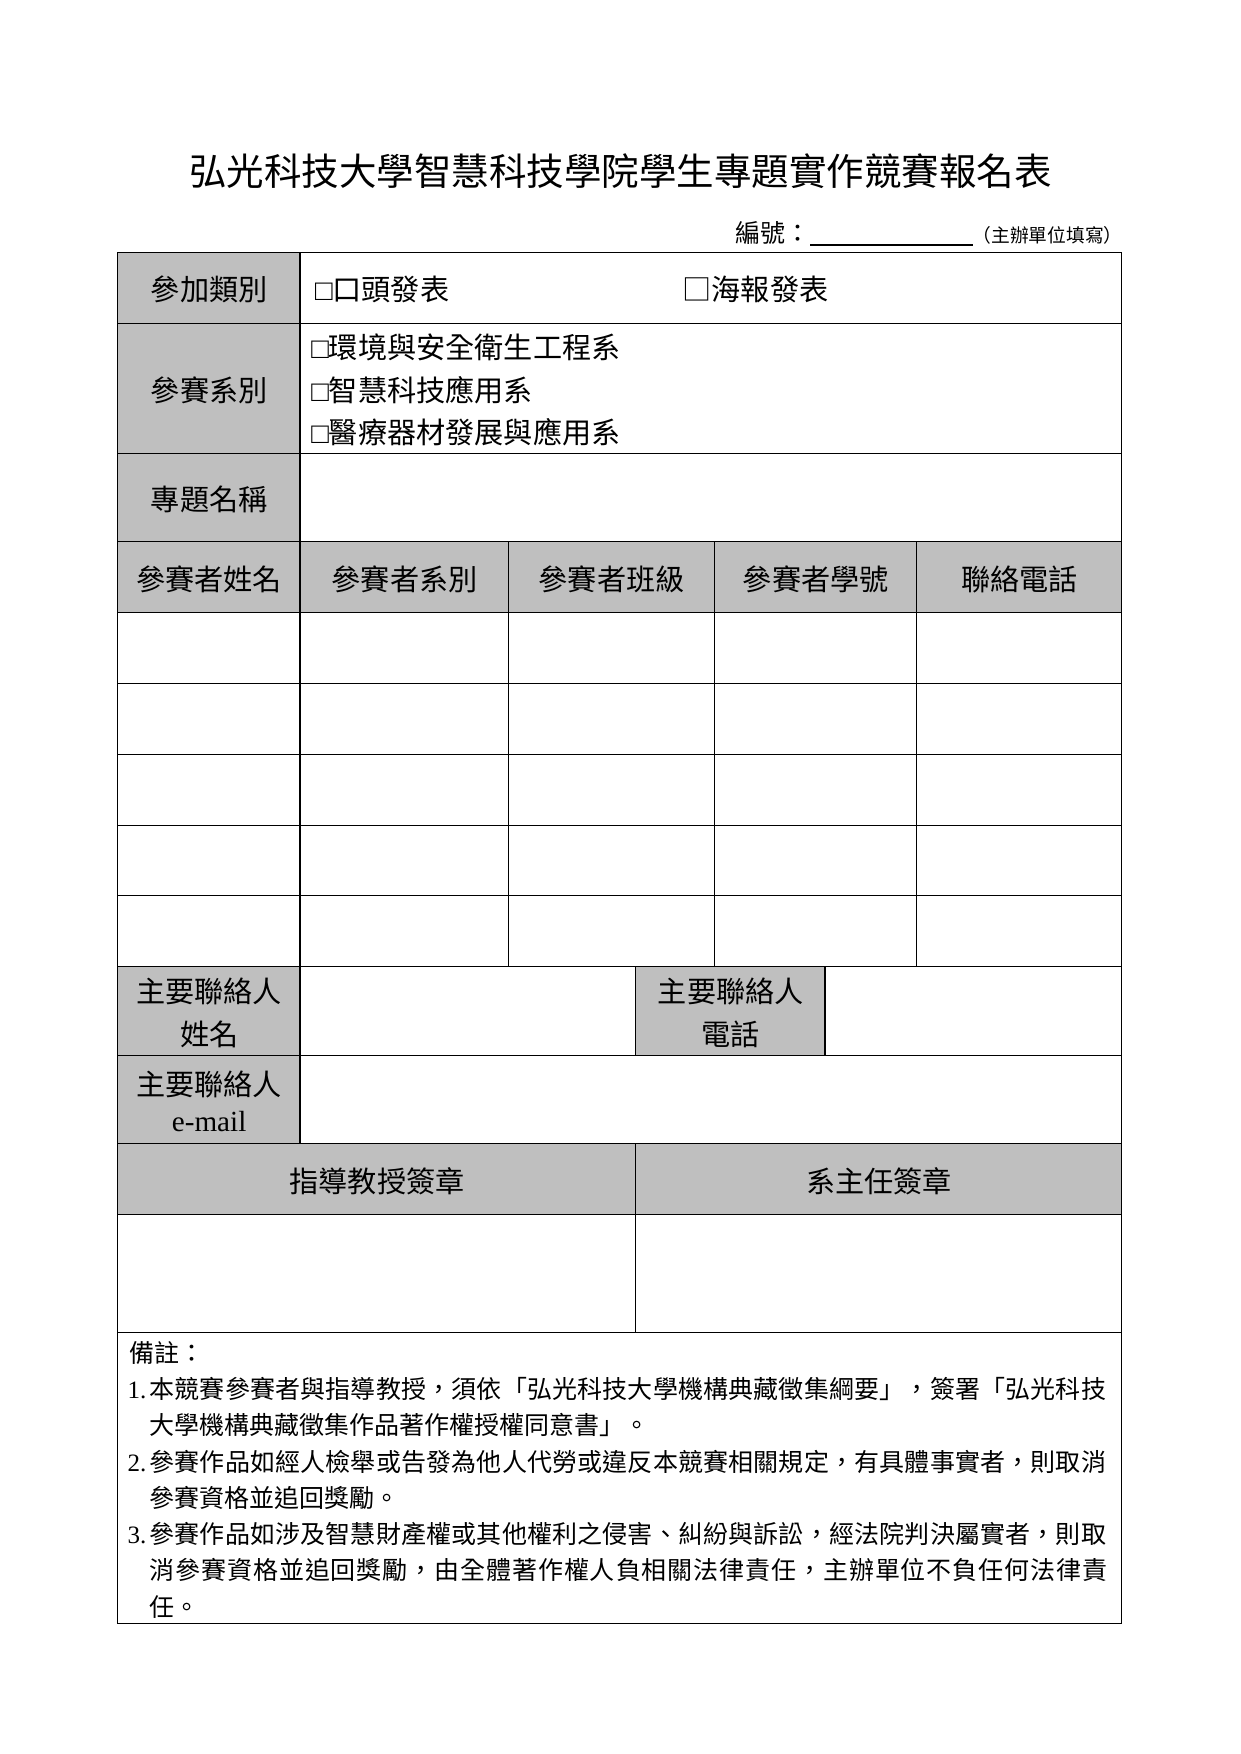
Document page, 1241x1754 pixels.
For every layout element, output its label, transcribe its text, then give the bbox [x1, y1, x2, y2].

table_cell 系主任簽章 [636, 1144, 1121, 1214]
table_cell 主要聯絡人 姓名 [118, 967, 299, 1055]
table_cell [301, 967, 635, 1055]
table_cell 參賽者班級 [509, 542, 714, 612]
table_cell [917, 826, 1121, 895]
text 弘光科技大學智慧科技學院學生專題實作競賽報名表 [118, 127, 1122, 189]
table_cell [509, 613, 714, 683]
table_cell □環境與安全衛生工程系 □智慧科技應用系 □醫療器材發展與應用系 [301, 324, 1121, 453]
table_cell [509, 684, 714, 754]
table_cell [301, 613, 508, 683]
table_cell 聯絡電話 [917, 542, 1121, 612]
table_header □口頭發表 □海報發表 [301, 253, 1121, 323]
table_cell 參賽者姓名 [118, 542, 299, 612]
table_cell [509, 755, 714, 824]
table_cell 專題名稱 [118, 454, 299, 541]
table_cell [715, 896, 916, 966]
table_cell [118, 826, 299, 895]
table_cell [118, 684, 299, 754]
table_cell [715, 613, 916, 683]
table_cell [715, 755, 916, 824]
table_cell 主要聯絡人e-mail [118, 1056, 299, 1143]
table_cell [118, 613, 299, 683]
table_cell [826, 967, 1121, 1055]
table_cell [917, 755, 1121, 824]
table_cell 參賽系別 [118, 324, 299, 453]
table_cell [917, 684, 1121, 754]
table_header 參加類別 [118, 253, 299, 323]
table_cell [301, 454, 1121, 541]
table_cell [118, 1215, 635, 1332]
table_cell [636, 1215, 1121, 1332]
table_cell [917, 613, 1121, 683]
table_cell 主要聯絡人 電話 [636, 967, 824, 1055]
table_cell [118, 755, 299, 824]
table_cell [301, 755, 508, 824]
table_cell [715, 684, 916, 754]
table_cell 參賽者學號 [715, 542, 916, 612]
table_cell [301, 1056, 1121, 1143]
table_cell [301, 684, 508, 754]
table_cell [715, 826, 916, 895]
table_cell [509, 896, 714, 966]
table_cell [301, 896, 508, 966]
table_cell 指導教授簽章 [118, 1144, 635, 1214]
table_cell [917, 896, 1121, 966]
table_cell 參賽者系別 [301, 542, 508, 612]
table_cell [118, 896, 299, 966]
text 編號： （主辦單位填寫） [118, 189, 1122, 252]
table_cell 備註： 本競賽參賽者與指導教授，須依「弘光科技大學機構典藏徵集綱要」，簽署「弘光科技大學機構典藏徵集作品著作權授權同意書」。 參賽作品如經人檢舉或告發為他人代勞或違反本競賽相關規定，有具體事實者，則取消參賽資格並追回獎勵。 參賽作品如涉及智慧財產權或其他權利之侵害、糾紛與訴訟，經法院判決屬實者，則取消參賽資格並追回獎勵，由全體著作權人負相關法律責任，主辦單位不負任何法律責任。 [118, 1333, 1121, 1623]
table_cell [509, 826, 714, 895]
table_cell [301, 826, 508, 895]
